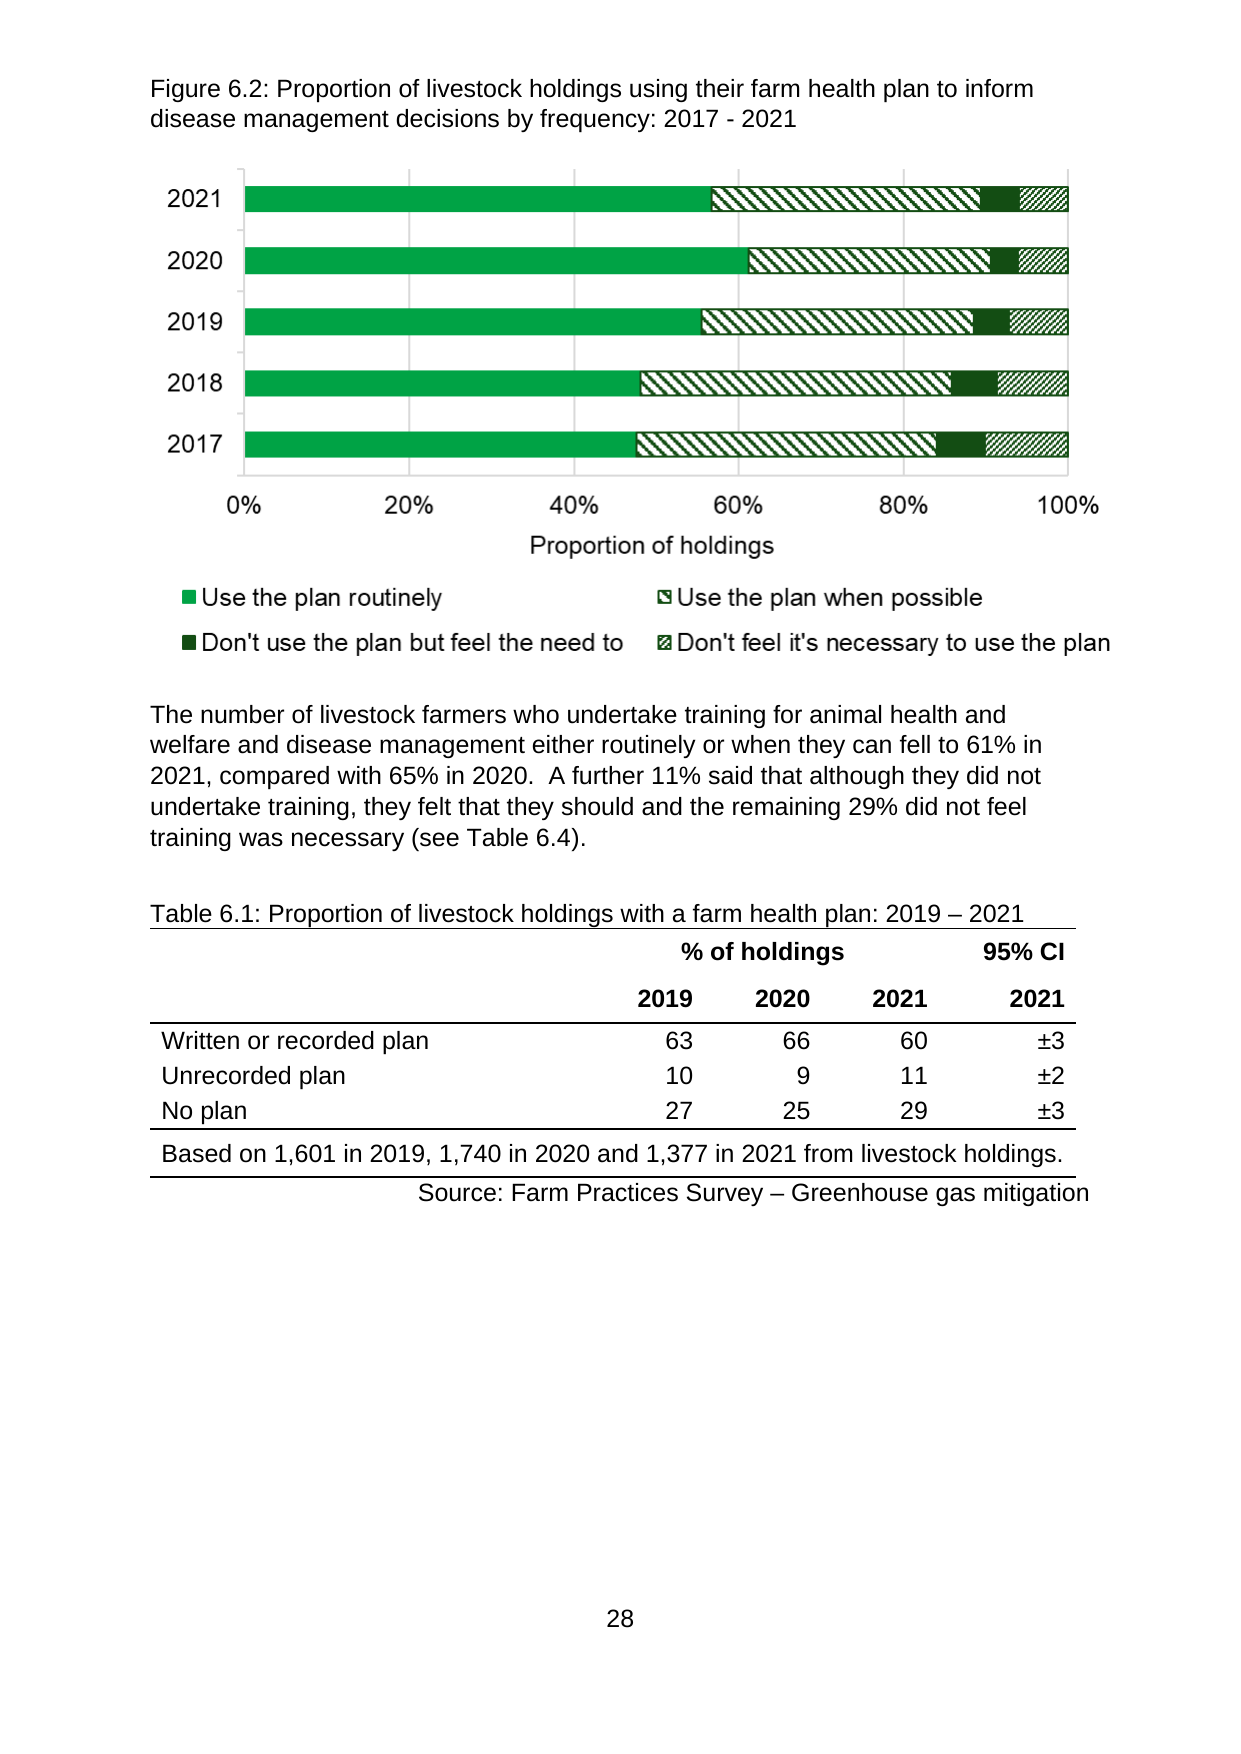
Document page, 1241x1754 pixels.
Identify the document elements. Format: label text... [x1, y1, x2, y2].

text Source: Farm Practices Survey – Greenhouse gas mitigation [150, 1178, 1090, 1206]
table_cell 29 [821, 1093, 939, 1128]
table_header % of holdings [587, 929, 939, 975]
text The number of livestock farmers who undertake training for animal health and welfare and disease management either routinely or when they can fell to 61% in 2021, compared with 65% in 2020. A further 11% said that although they did not undertake training, they felt that they should and the remaining 29% did not feel training was necessary (see Table 6.4). [150, 699, 1090, 851]
table_cell 9 [704, 1058, 821, 1093]
table_cell No plan [150, 1093, 587, 1128]
table_cell 11 [821, 1058, 939, 1093]
table_cell 25 [704, 1093, 821, 1128]
table_cell ±2 [939, 1058, 1076, 1093]
table_cell 63 [587, 1024, 704, 1057]
table_cell 10 [587, 1058, 704, 1093]
table_cell [150, 975, 587, 1022]
table_cell 2019 [587, 975, 704, 1022]
text Figure 6.2: Proportion of livestock holdings using their farm health plan to inform disease management decisions by frequency: 2017 - 2021 [150, 74, 1090, 133]
table_cell 60 [821, 1024, 939, 1057]
table_cell ±3 [939, 1024, 1076, 1057]
table_cell Based on 1,601 in 2019, 1,740 in 2020 and 1,377 in 2021 from livestock holdings. [150, 1130, 1076, 1176]
table_cell 2020 [704, 975, 821, 1022]
table_header 95% CI [939, 929, 1076, 975]
table_cell 2021 [939, 975, 1076, 1022]
table_cell 66 [704, 1024, 821, 1057]
table_header [150, 929, 587, 975]
table_cell 2021 [821, 975, 939, 1022]
text Table 6.1: Proportion of livestock holdings with a farm health plan: 2019 – 2021 [150, 899, 1090, 927]
table_cell Written or recorded plan [150, 1024, 587, 1057]
table_cell Unrecorded plan [150, 1058, 587, 1093]
table_cell ±3 [939, 1093, 1076, 1128]
table_cell 27 [587, 1093, 704, 1128]
